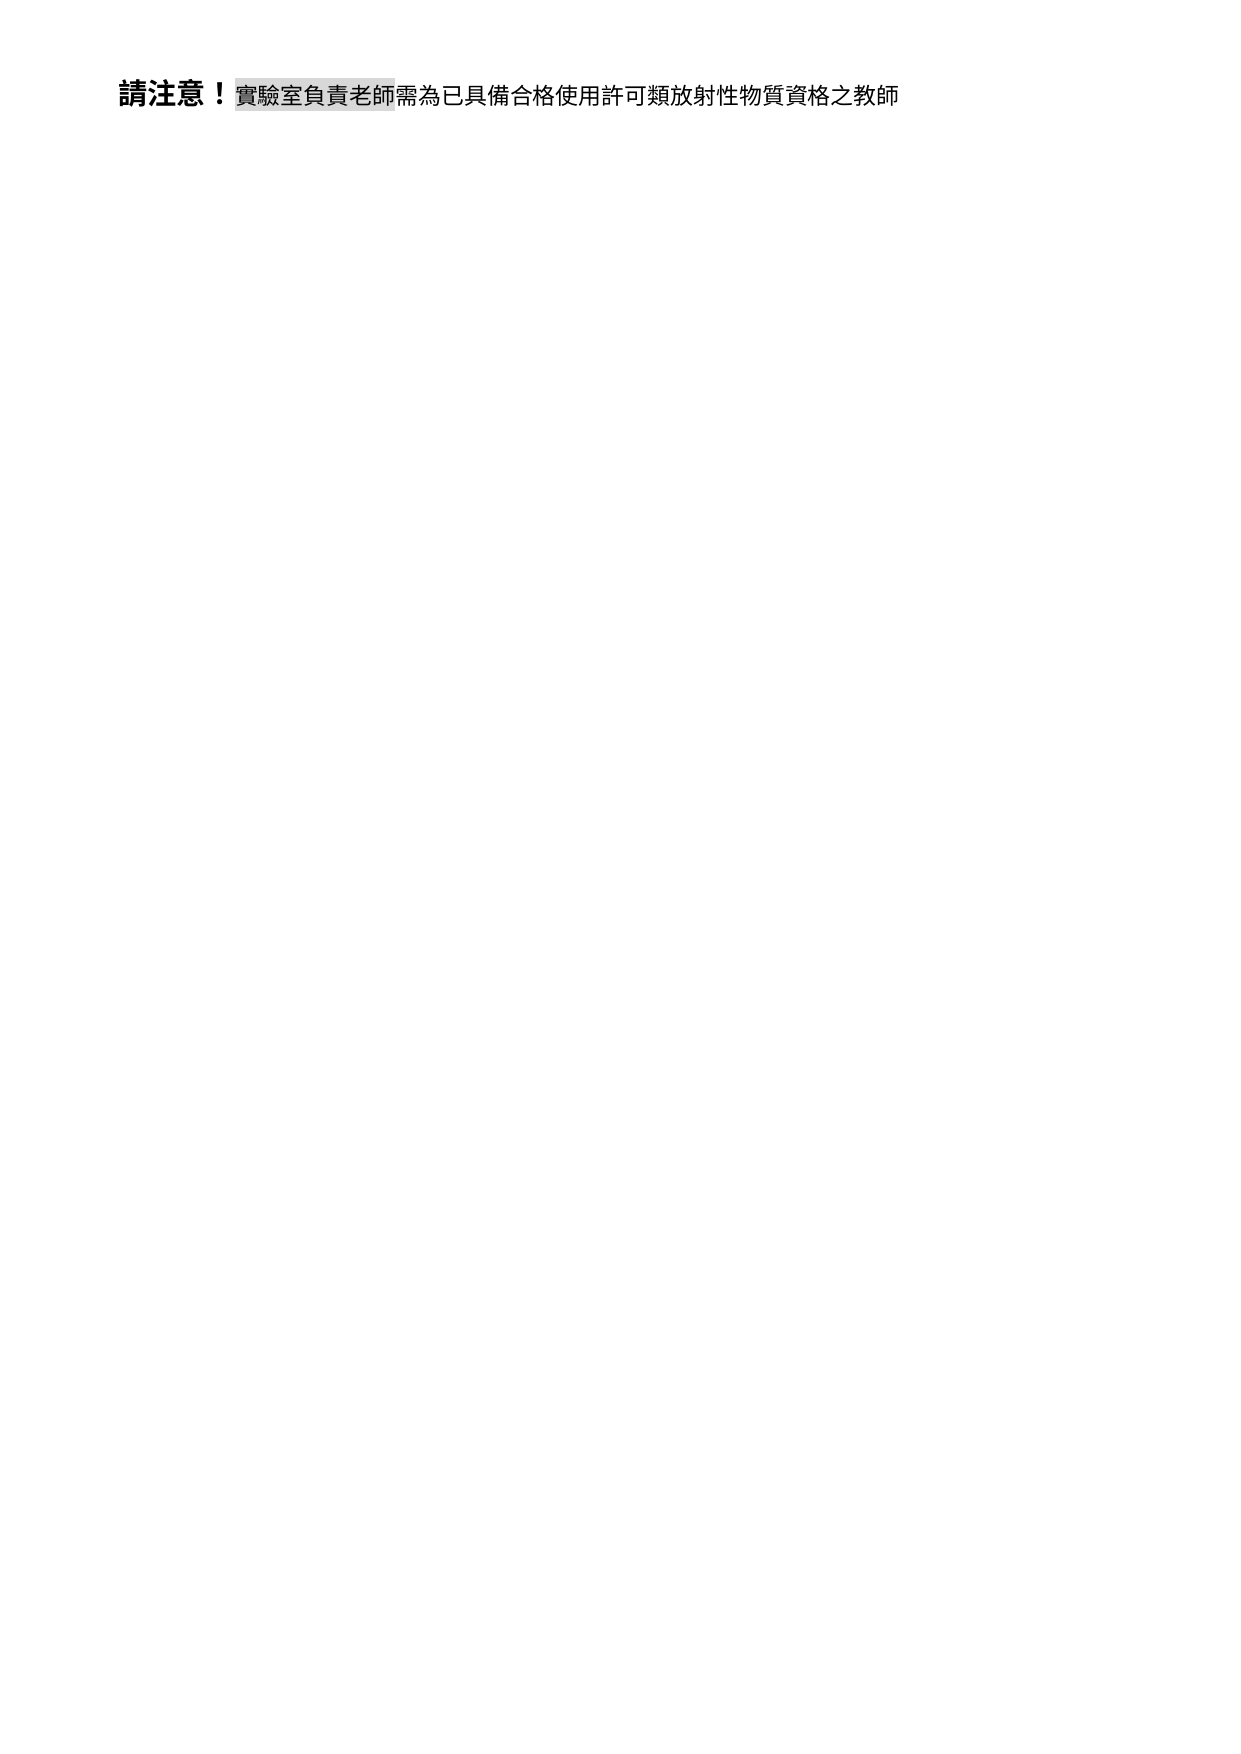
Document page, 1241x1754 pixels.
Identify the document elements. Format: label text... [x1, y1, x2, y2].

text 請注意！實驗室負責老師需為已具備合格使用許可類放射性物質資格之教師 [118, 71, 1122, 113]
